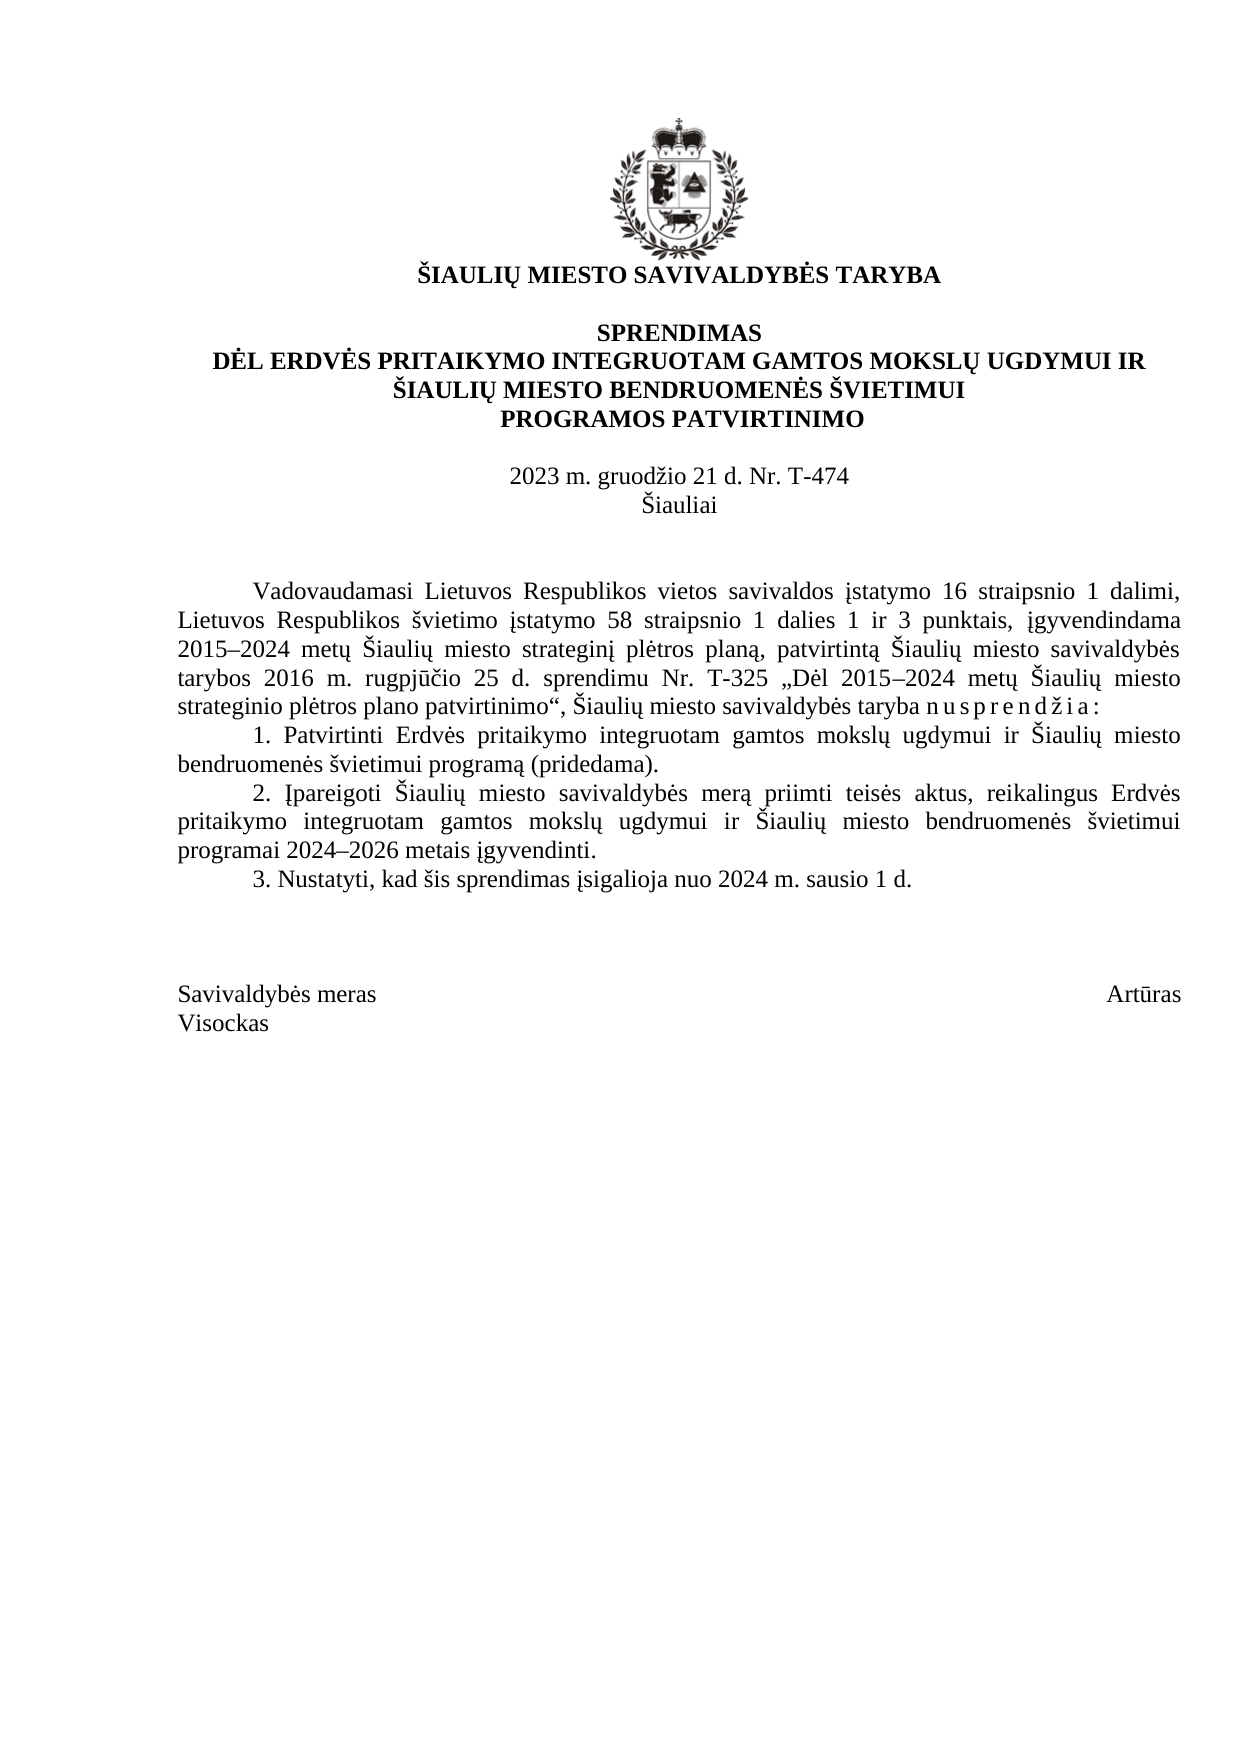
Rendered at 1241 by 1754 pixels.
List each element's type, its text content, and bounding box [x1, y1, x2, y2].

text Šiauliai [177, 490, 1181, 519]
text Vadovaudamasi Lietuvos Respublikos vietos savivaldos įstatymo 16 straipsnio 1 dalimi, Lietuvos Respublikos švietimo įstatymo 58 straipsnio 1 dalies 1 ir 3 punktais, įgyvendindama 2015–2024 metų Šiaulių miesto strateginį plėtros planą, patvirtintą Šiaulių miesto savivaldybės tarybos 2016 m. rugpjūčio 25 d. sprendimu Nr. T-325 „Dėl 2015–2024 metų Šiaulių miesto strateginio plėtros plano patvirtinimo“, Šiaulių miesto savivaldybės taryba nusprendžia: [177, 576, 1181, 720]
text 3. Nustatyti, kad šis sprendimas įsigalioja nuo 2024 m. sausio 1 d. [177, 864, 1181, 893]
text ŠIAULIŲ MIESTO SAVIVALDYBĖS TARYBA [177, 260, 1181, 289]
text Savivaldybės meras Artūras Visockas [177, 979, 1181, 1036]
text 2. Įpareigoti Šiaulių miesto savivaldybės merą priimti teisės aktus, reikalingus Erdvės pritaikymo integruotam gamtos mokslų ugdymui ir Šiaulių miesto bendruomenės švietimui programai 2024–2026 metais įgyvendinti. [177, 778, 1181, 864]
text PROGRAMOS PATVIRTINIMO [177, 404, 1181, 433]
text DĖL ERDVĖS PRITAIKYMO INTEGRUOTAM GAMTOS MOKSLŲ UGDYMUI IR ŠIAULIŲ MIESTO BENDRUOMENĖS ŠVIETIMUI [177, 346, 1181, 404]
text SPRENDIMAS [177, 318, 1181, 346]
text 1. Patvirtinti Erdvės pritaikymo integruotam gamtos mokslų ugdymui ir Šiaulių miesto bendruomenės švietimui programą (pridedama). [177, 720, 1181, 778]
text 2023 m. gruodžio 21 d. Nr. T-474 [177, 461, 1181, 490]
